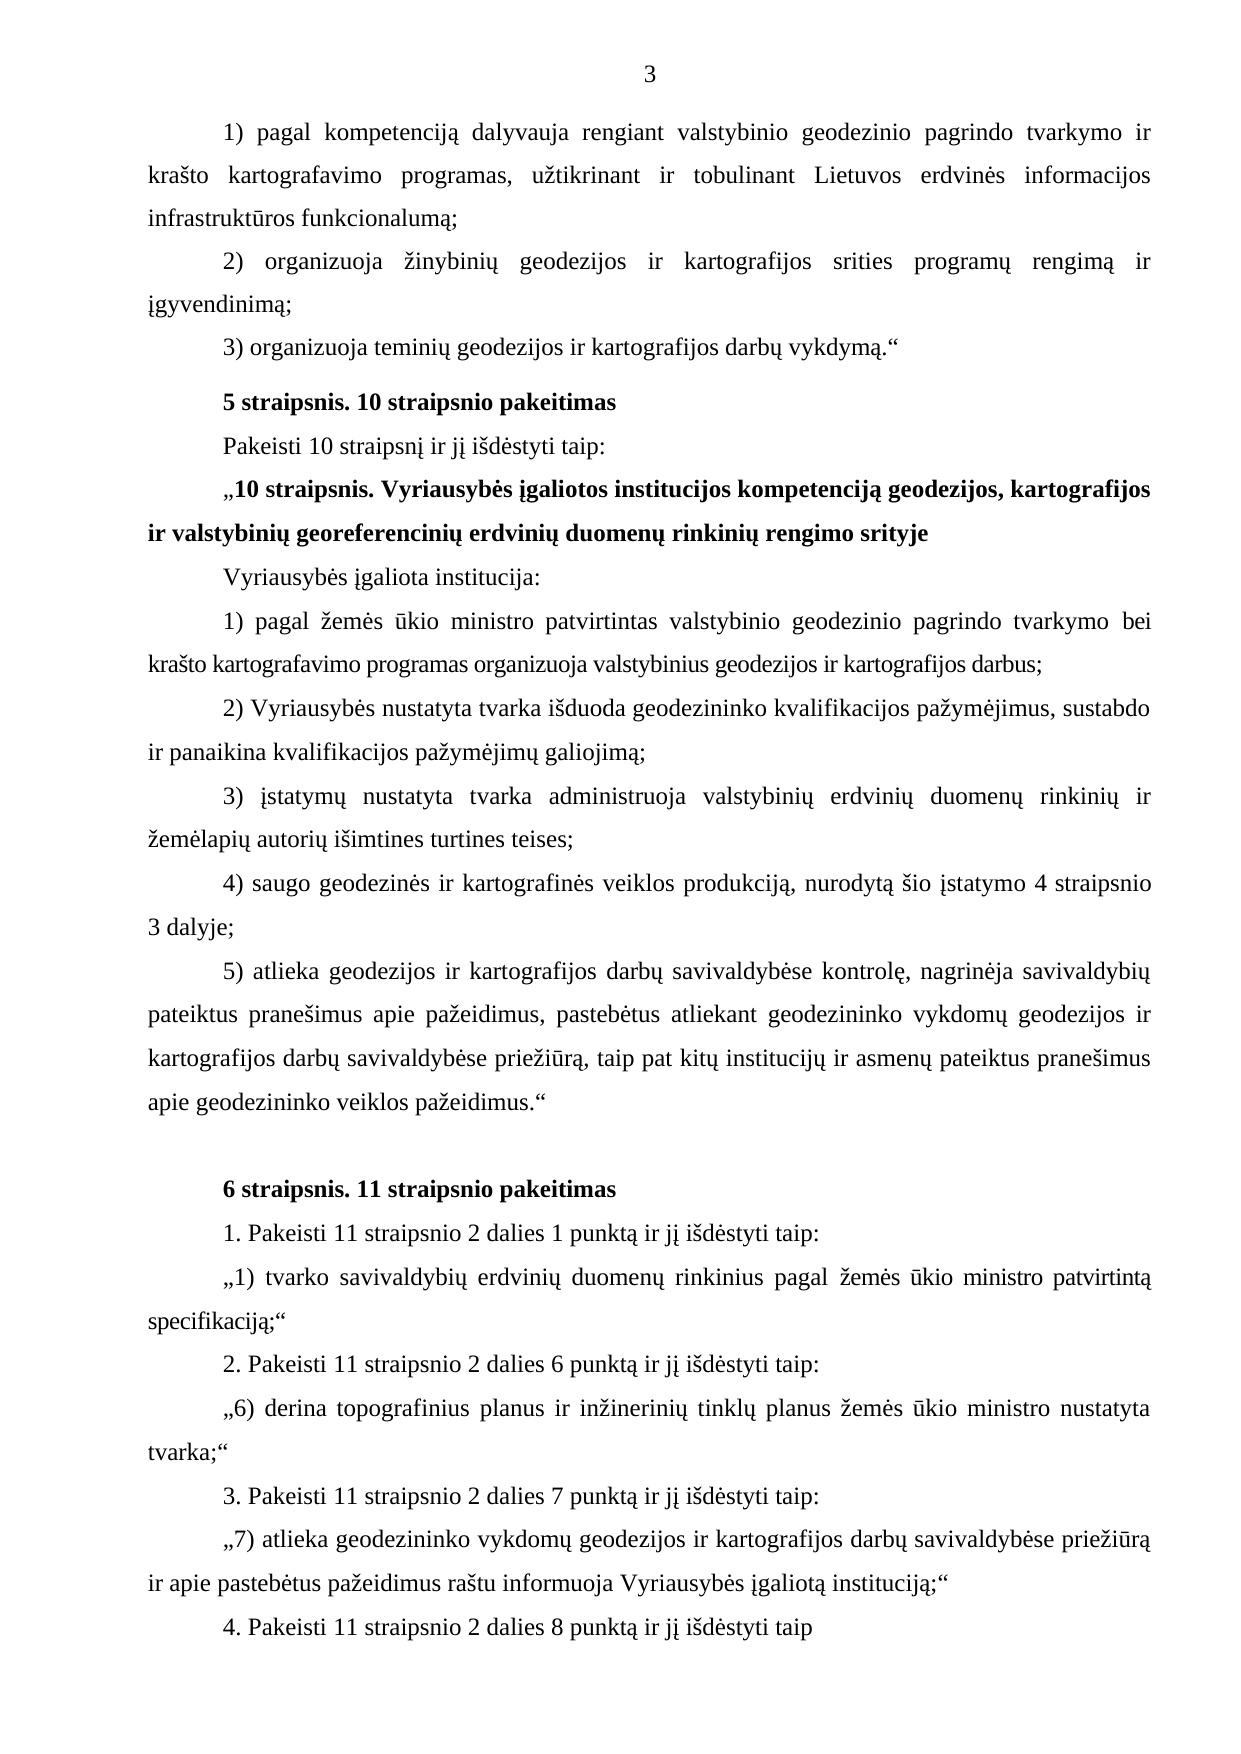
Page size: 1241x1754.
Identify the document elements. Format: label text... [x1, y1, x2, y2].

text 1) pagal žemės ūkio ministro patvirtintas valstybinio geodezinio pagrindo tvarkymo bei krašto kartografavimo programas organizuoja valstybinius geodezijos ir kartografijos darbus; [148, 594, 1152, 682]
text 1) pagal kompetenciją dalyvauja rengiant valstybinio geodezinio pagrindo tvarkymo ir krašto kartografavimo programas, užtikrinant ir tobulinant Lietuvos erdvinės informacijos infrastruktūros funkcionalumą; [148, 117, 1152, 232]
text „6) derina topografinius planus ir inžinerinių tinklų planus žemės ūkio ministro nustatyta tvarka;“ [148, 1382, 1152, 1469]
text 5) atlieka geodezijos ir kartografijos darbų savivaldybėse kontrolę, nagrinėja savivaldybių pateiktus pranešimus apie pažeidimus, pastebėtus atliekant geodezininko vykdomų geodezijos ir kartografijos darbų savivaldybėse priežiūrą, taip pat kitų institucijų ir asmenų pateiktus pranešimus apie geodezininko veiklos pažeidimus.“ [148, 944, 1152, 1119]
text 4) saugo geodezinės ir kartografinės veiklos produkciją, nurodytą šio įstatymo 4 straipsnio 3 dalyje; [148, 857, 1152, 944]
text 3) įstatymų nustatyta tvarka administruoja valstybinių erdvinių duomenų rinkinių ir žemėlapių autorių išimtines turtines teises; [148, 769, 1152, 857]
text 5 straipsnis. 10 straipsnio pakeitimas [148, 375, 1152, 419]
text „1) tvarko savivaldybių erdvinių duomenų rinkinius pagal žemės ūkio ministro patvirtintą specifikaciją;“ [148, 1250, 1152, 1338]
text „7) atlieka geodezininko vykdomų geodezijos ir kartografijos darbų savivaldybėse priežiūrą ir apie pastebėtus pažeidimus raštu informuoja Vyriausybės įgaliotą instituciją;“ [148, 1513, 1152, 1600]
text 3. Pakeisti 11 straipsnio 2 dalies 7 punktą ir jį išdėstyti taip: [148, 1469, 1152, 1513]
text Vyriausybės įgaliota institucija: [148, 550, 1152, 594]
text 2) Vyriausybės nustatyta tvarka išduoda geodezininko kvalifikacijos pažymėjimus, sustabdo ir panaikina kvalifikacijos pažymėjimų galiojimą; [148, 682, 1152, 769]
text 1. Pakeisti 11 straipsnio 2 dalies 1 punktą ir jį išdėstyti taip: [148, 1207, 1152, 1250]
text 2) organizuoja žinybinių geodezijos ir kartografijos srities programų rengimą ir įgyvendinimą; [148, 246, 1152, 318]
text 6 straipsnis. 11 straipsnio pakeitimas [148, 1163, 1152, 1207]
text 2. Pakeisti 11 straipsnio 2 dalies 6 punktą ir jį išdėstyti taip: [148, 1338, 1152, 1382]
text 4. Pakeisti 11 straipsnio 2 dalies 8 punktą ir jį išdėstyti taip [148, 1600, 1152, 1644]
text 3) organizuoja teminių geodezijos ir kartografijos darbų vykdymą.“ [148, 332, 1152, 361]
text Pakeisti 10 straipsnį ir jį išdėstyti taip: [148, 419, 1152, 463]
text „10 straipsnis. Vyriausybės įgaliotos institucijos kompetenciją geodezijos, kartografijos ir valstybinių georeferencinių erdvinių duomenų rinkinių rengimo srityje [148, 463, 1152, 550]
